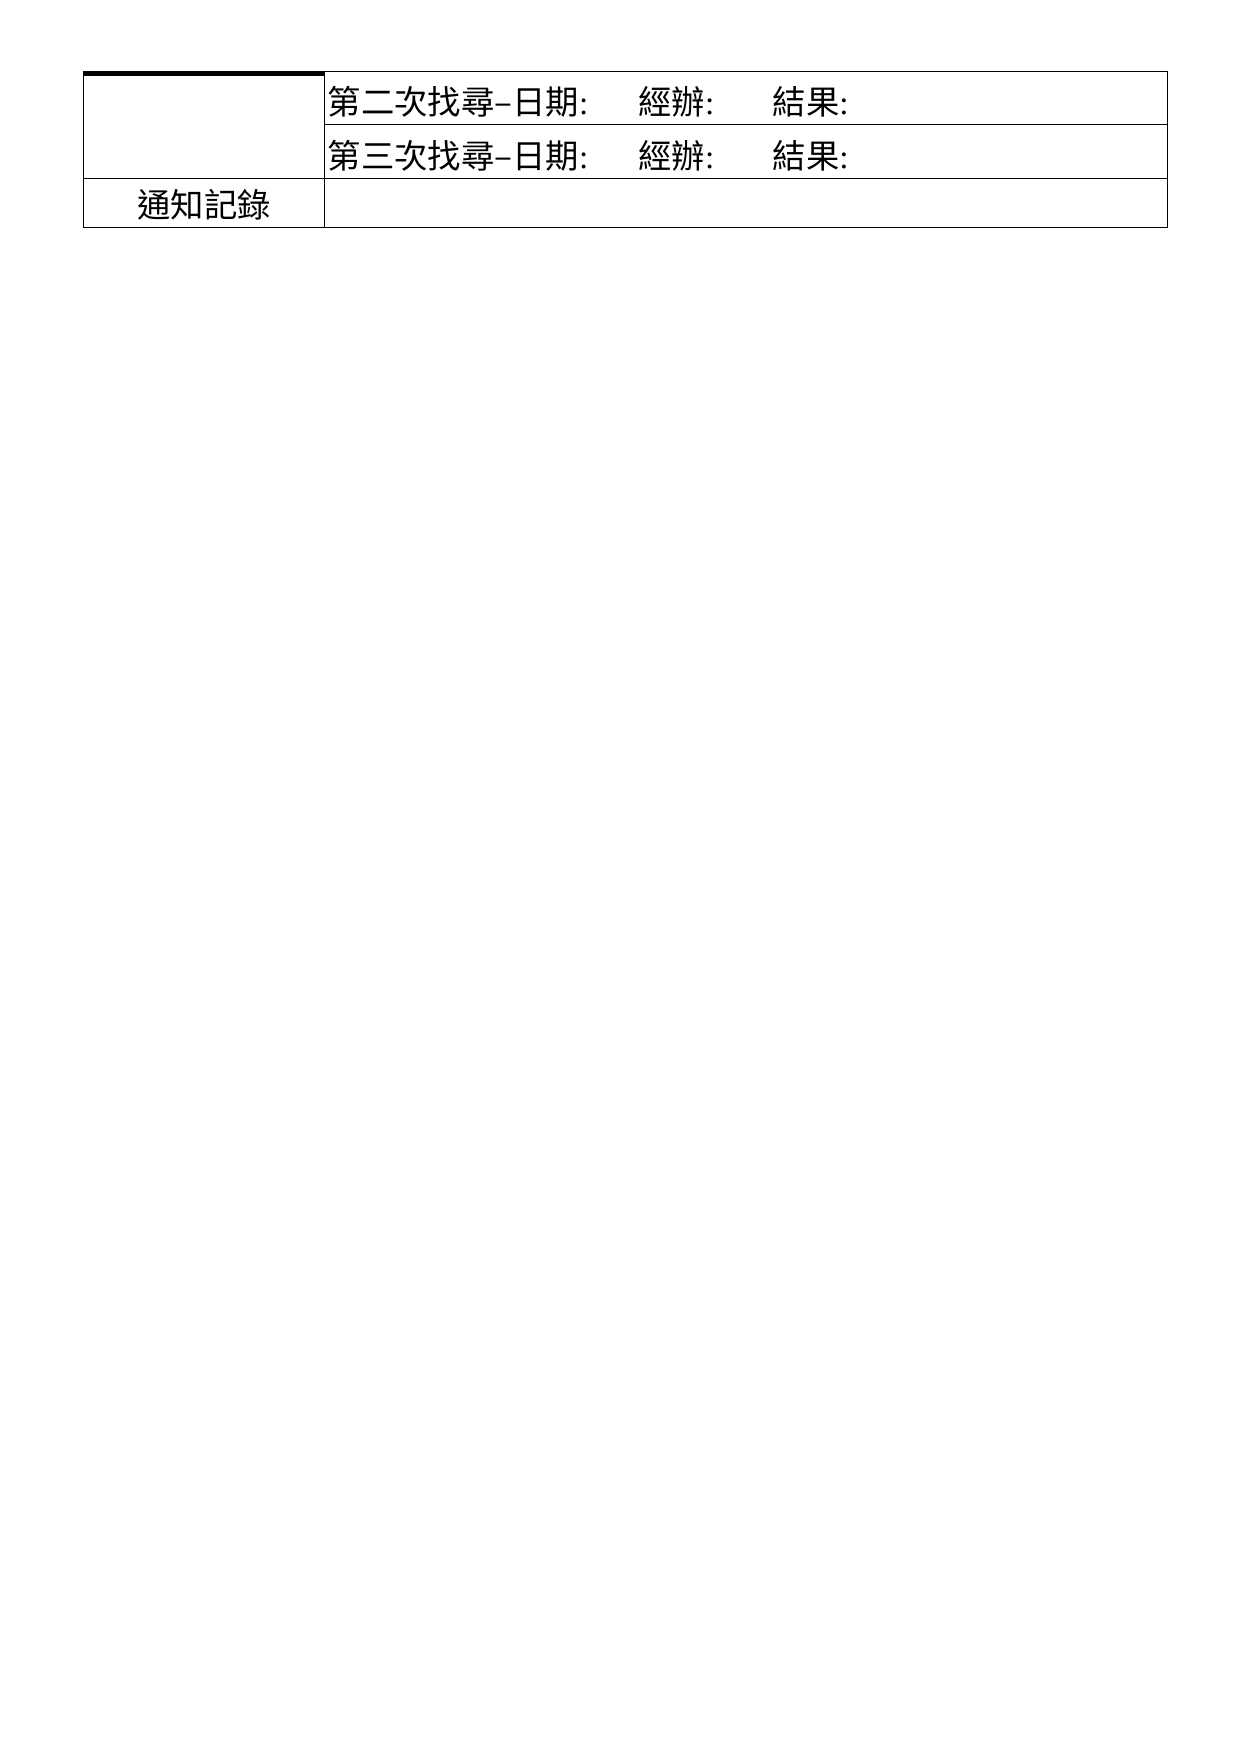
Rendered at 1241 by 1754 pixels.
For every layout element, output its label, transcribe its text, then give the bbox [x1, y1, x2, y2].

table_cell 第三次找尋–日期: 經辦: 結果: [325, 125, 1167, 178]
table_cell [84, 76, 324, 178]
table_cell 第二次找尋–日期: 經辦: 結果: [325, 72, 1167, 124]
table_cell [325, 179, 1167, 227]
table_cell 通知記錄 [84, 179, 324, 227]
